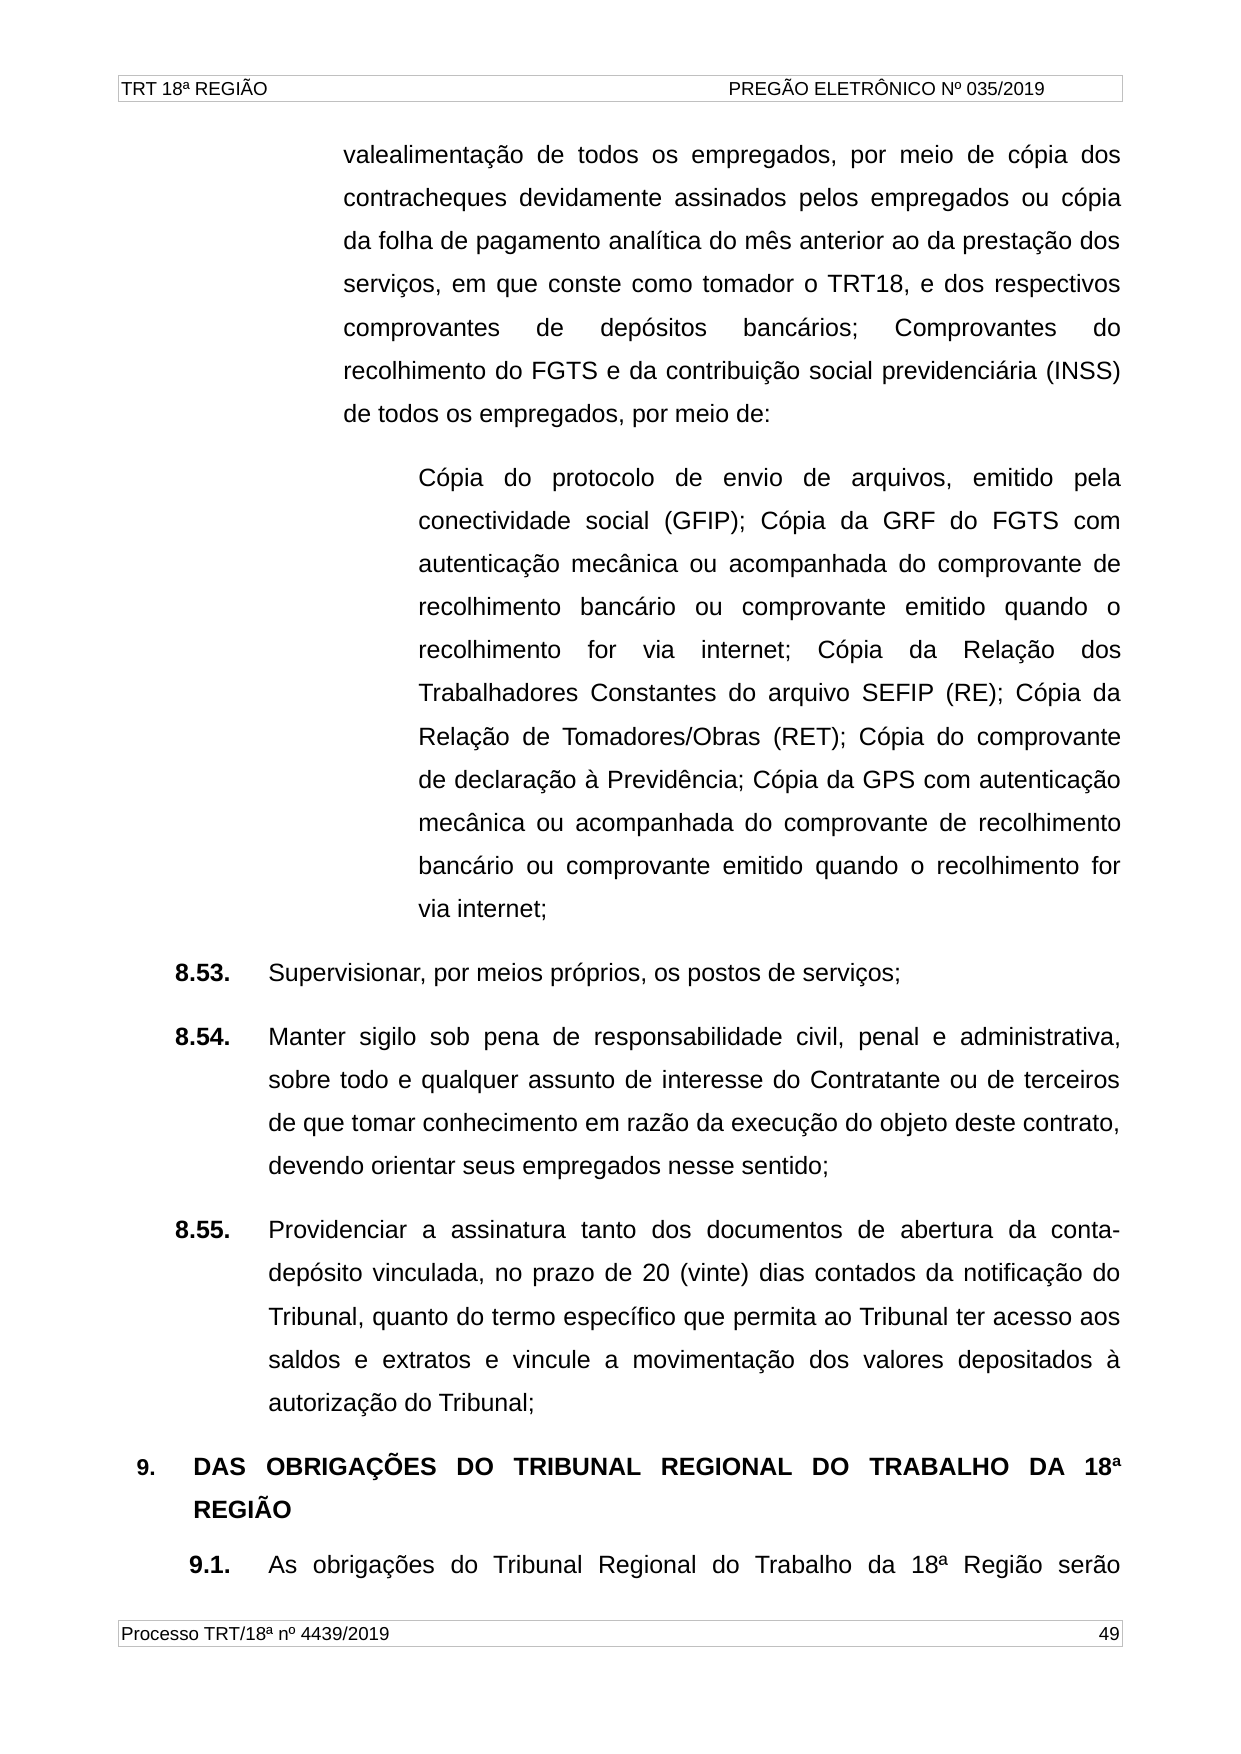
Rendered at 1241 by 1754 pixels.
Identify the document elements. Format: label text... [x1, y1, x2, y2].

list As obrigações do Tribunal Regional do Trabalho da 18ª Região serão [231, 1550, 1122, 1578]
list DAS OBRIGAÇÕES DO TRIBUNAL REGIONAL DO TRABALHO DA 18ª REGIÃO [156, 1452, 1122, 1523]
list Providenciar a assinatura tanto dos documentos de abertura da conta-depósito vinculada, no prazo de 20 (vinte) dias contados da notificação do Tribunal, quanto do termo específico que permita ao Tribunal ter acesso aos saldos e extratos e vincule a movimentação dos valores depositados à autorização do Tribunal; [231, 1215, 1122, 1416]
text Cópia do protocolo de envio de arquivos, emitido pela conectividade social (GFIP); Cópia da GRF do FGTS com autenticação mecânica ou acompanhada do comprovante de recolhimento bancário ou comprovante emitido quando o recolhimento for via internet; Cópia da Relação dos Trabalhadores Constantes do arquivo SEFIP (RE); Cópia da Relação de Tomadores/Obras (RET); Cópia do comprovante de declaração à Previdência; Cópia da GPS com autenticação mecânica ou acompanhada do comprovante de recolhimento bancário ou comprovante emitido quando o recolhimento for via internet; [418, 463, 1122, 923]
list Supervisionar, por meios próprios, os postos de serviços; [231, 958, 1122, 987]
text valealimentação de todos os empregados, por meio de cópia dos contracheques devidamente assinados pelos empregados ou cópia da folha de pagamento analítica do mês anterior ao da prestação dos serviços, em que conste como tomador o TRT18, e dos respectivos comprovantes de depósitos bancários; Comprovantes do recolhimento do FGTS e da contribuição social previdenciária (INSS) de todos os empregados, por meio de: [343, 140, 1122, 427]
list Manter sigilo sob pena de responsabilidade civil, penal e administrativa, sobre todo e qualquer assunto de interesse do Contratante ou de terceiros de que tomar conhecimento em razão da execução do objeto deste contrato, devendo orientar seus empregados nesse sentido; [231, 1022, 1122, 1180]
